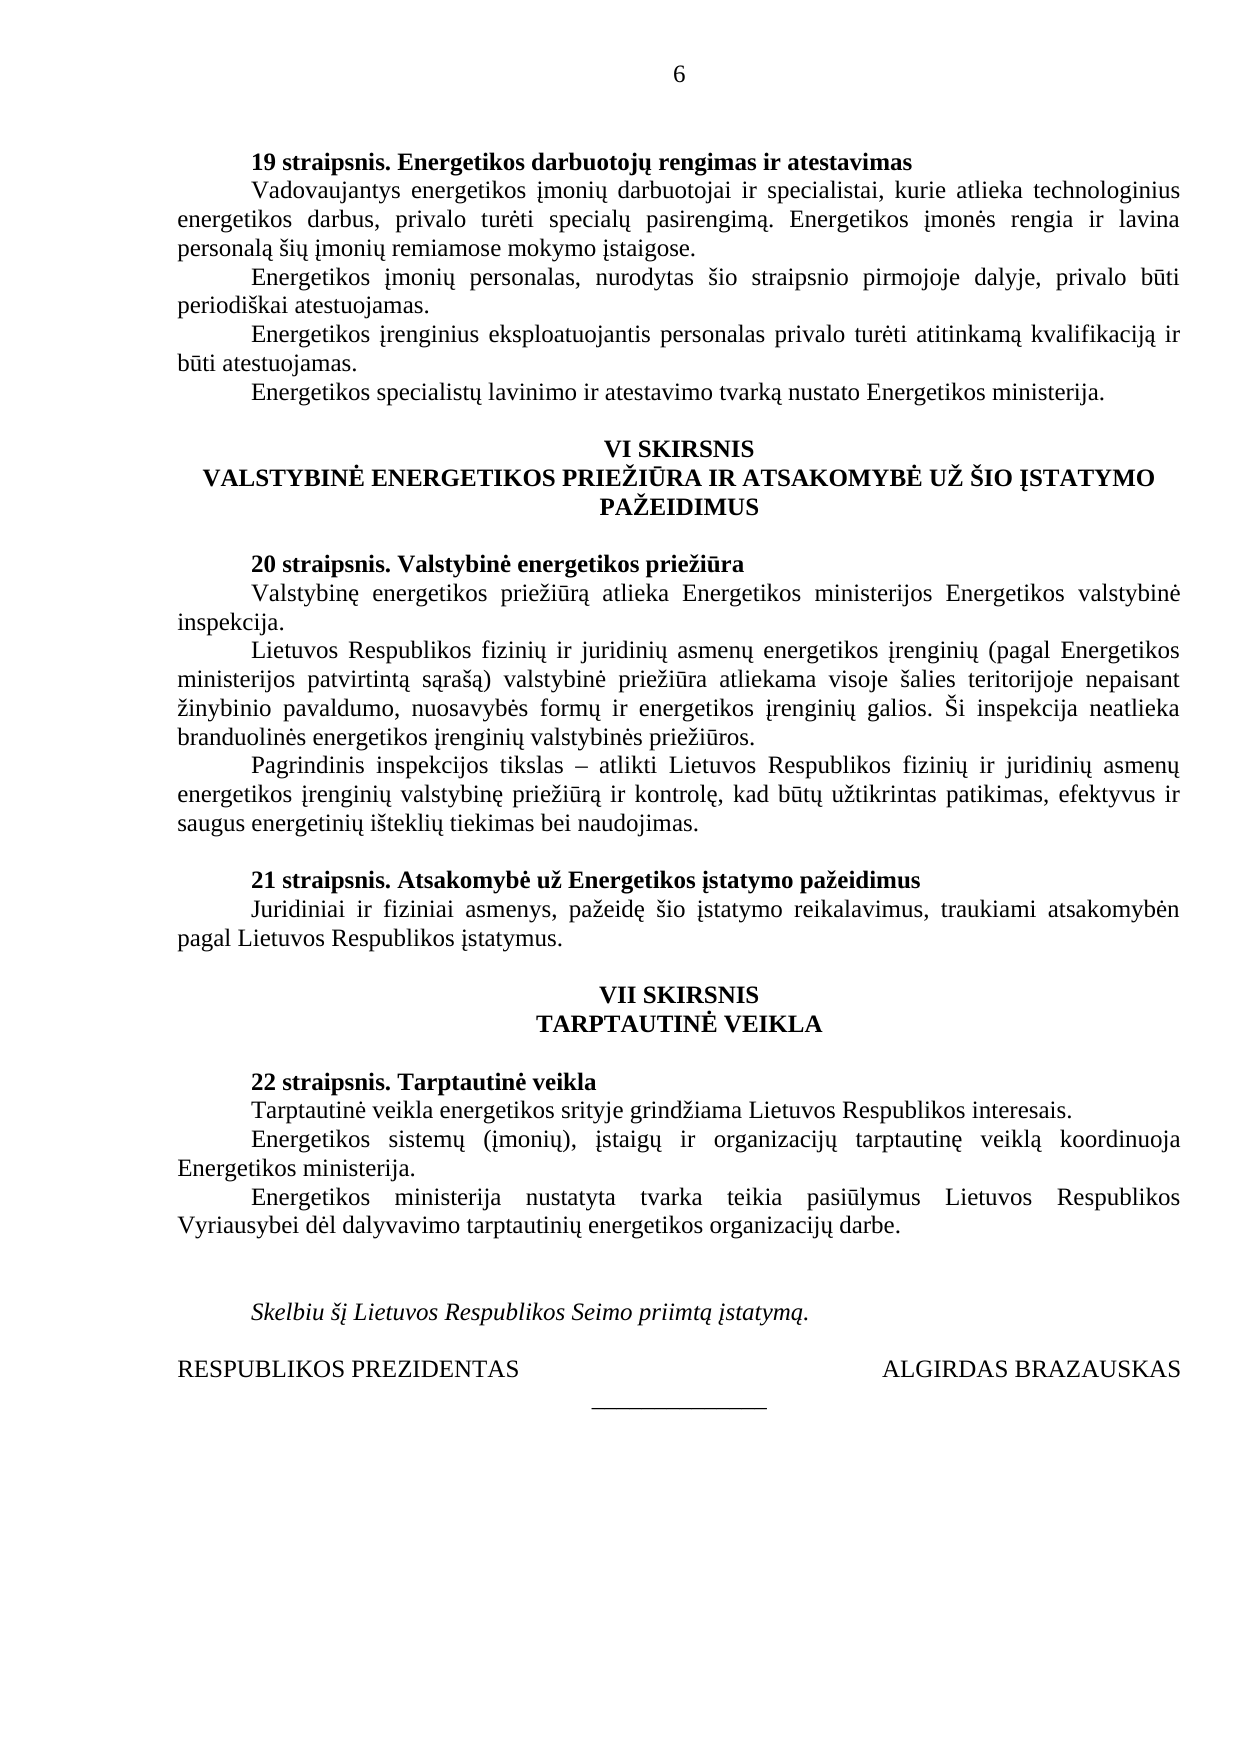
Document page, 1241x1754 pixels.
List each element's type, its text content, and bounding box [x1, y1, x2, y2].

text 21 straipsnis. Atsakomybė už Energetikos įstatymo pažeidimus [177, 866, 1181, 894]
text Tarptautinė veikla energetikos srityje grindžiama Lietuvos Respublikos interesais. [177, 1096, 1181, 1124]
text Valstybinę energetikos priežiūrą atlieka Energetikos ministerijos Energetikos valstybinė inspekcija. [177, 578, 1181, 636]
text 19 straipsnis. Energetikos darbuotojų rengimas ir atestavimas [177, 147, 1181, 176]
text VALSTYBINĖ ENERGETIKOS PRIEŽIŪRA IR ATSAKOMYBĖ UŽ ŠIO ĮSTATYMO PAŽEIDIMUS [177, 463, 1181, 521]
text RESPUBLIKOS PREZIDENTAS ALGIRDAS BRAZAUSKAS [177, 1354, 1181, 1383]
text TARPTAUTINĖ VEIKLA [177, 1009, 1181, 1038]
text Energetikos sistemų (įmonių), įstaigų ir organizacijų tarptautinę veiklą koordinuoja Energetikos ministerija. [177, 1124, 1181, 1182]
text Energetikos įmonių personalas, nurodytas šio straipsnio pirmojoje dalyje, privalo būti periodiškai atestuojamas. [177, 262, 1181, 319]
text VII SKIRSNIS [177, 981, 1181, 1009]
text Energetikos įrenginius eksploatuojantis personalas privalo turėti atitinkamą kvalifikaciją ir būti atestuojamas. [177, 319, 1181, 377]
text Energetikos specialistų lavinimo ir atestavimo tvarką nustato Energetikos ministerija. [177, 377, 1181, 406]
text Vadovaujantys energetikos įmonių darbuotojai ir specialistai, kurie atlieka technologinius energetikos darbus, privalo turėti specialų pasirengimą. Energetikos įmonės rengia ir lavina personalą šių įmonių remiamose mokymo įstaigose. [177, 176, 1181, 262]
text Skelbiu šį Lietuvos Respublikos Seimo priimtą įstatymą. [177, 1297, 1181, 1326]
text Lietuvos Respublikos fizinių ir juridinių asmenų energetikos įrenginių (pagal Energetikos ministerijos patvirtintą sąrašą) valstybinė priežiūra atliekama visoje šalies teritorijoje nepaisant žinybinio pavaldumo, nuosavybės formų ir energetikos įrenginių galios. Ši inspekcija neatlieka branduolinės energetikos įrenginių valstybinės priežiūros. [177, 636, 1181, 751]
text 20 straipsnis. Valstybinė energetikos priežiūra [177, 549, 1181, 578]
text VI SKIRSNIS [177, 434, 1181, 463]
text Pagrindinis inspekcijos tikslas – atlikti Lietuvos Respublikos fizinių ir juridinių asmenų energetikos įrenginių valstybinę priežiūrą ir kontrolę, kad būtų užtikrintas patikimas, efektyvus ir saugus energetinių išteklių tiekimas bei naudojimas. [177, 751, 1181, 837]
text Juridiniai ir fiziniai asmenys, pažeidę šio įstatymo reikalavimus, traukiami atsakomybėn pagal Lietuvos Respublikos įstatymus. [177, 894, 1181, 952]
text Energetikos ministerija nustatyta tvarka teikia pasiūlymus Lietuvos Respublikos Vyriausybei dėl dalyvavimo tarptautinių energetikos organizacijų darbe. [177, 1182, 1181, 1239]
text ______________ [177, 1383, 1181, 1412]
text 22 straipsnis. Tarptautinė veikla [177, 1067, 1181, 1096]
